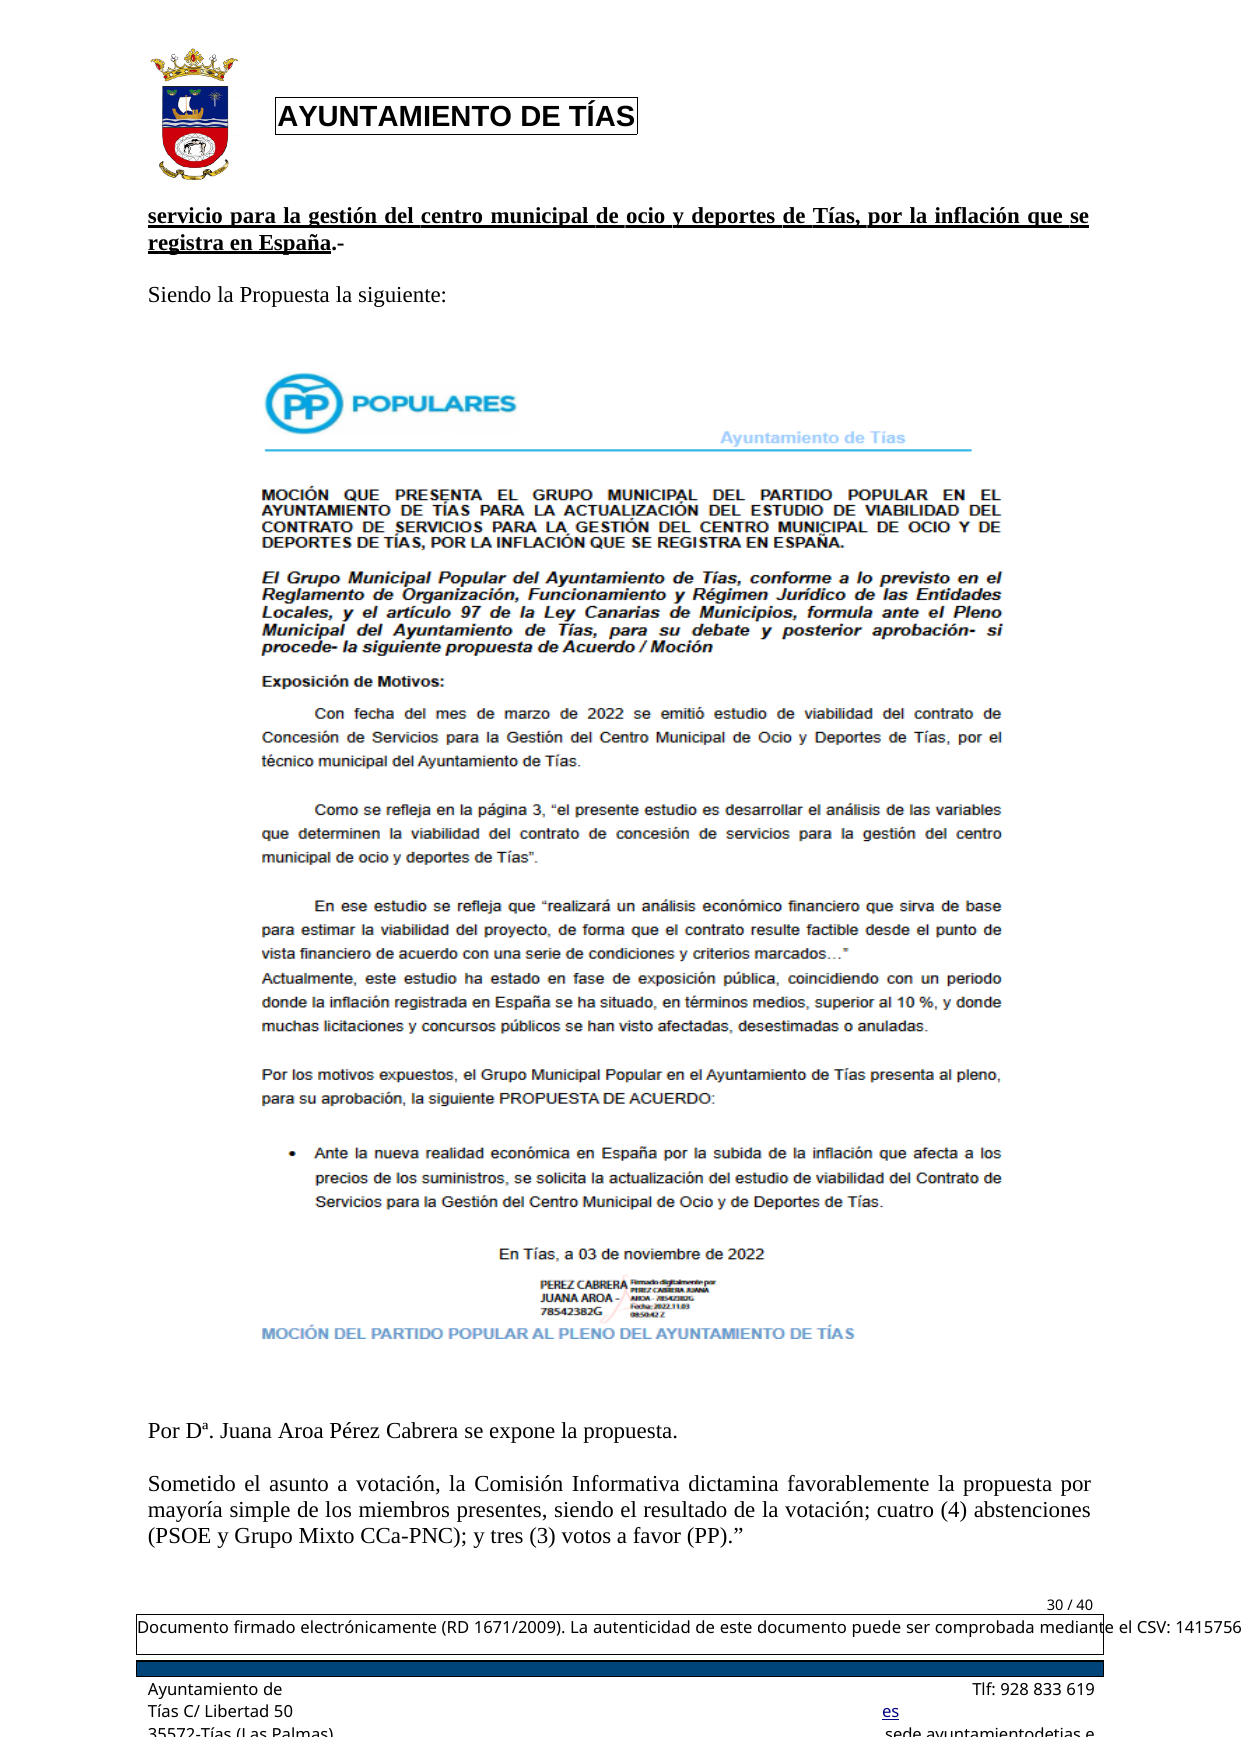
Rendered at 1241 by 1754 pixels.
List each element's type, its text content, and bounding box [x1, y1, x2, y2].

text 30 / 40 [135, 1595, 1093, 1615]
text Sometido el asunto a votación, la Comisión Informativa dictamina favorablemente la propuesta por mayoría simple de los miembros presentes, siendo el resultado de la votación; cuatro (4) abstenciones (PSOE y Grupo Mixto CCa-PNC); y tres (3) votos a favor (PP).” [148, 1470, 1093, 1549]
text Siendo la Propuesta la siguiente: [148, 281, 1105, 308]
picture [261, 372, 1004, 1339]
picture [150, 48, 240, 180]
subtitle servicio para la gestión del centro municipal de ocio y deportes de Tías, por la inflación que se registra en España.- [148, 202, 1105, 255]
text Por Dª. Juana Aroa Pérez Cabrera se expone la propuesta. [148, 1417, 1105, 1443]
